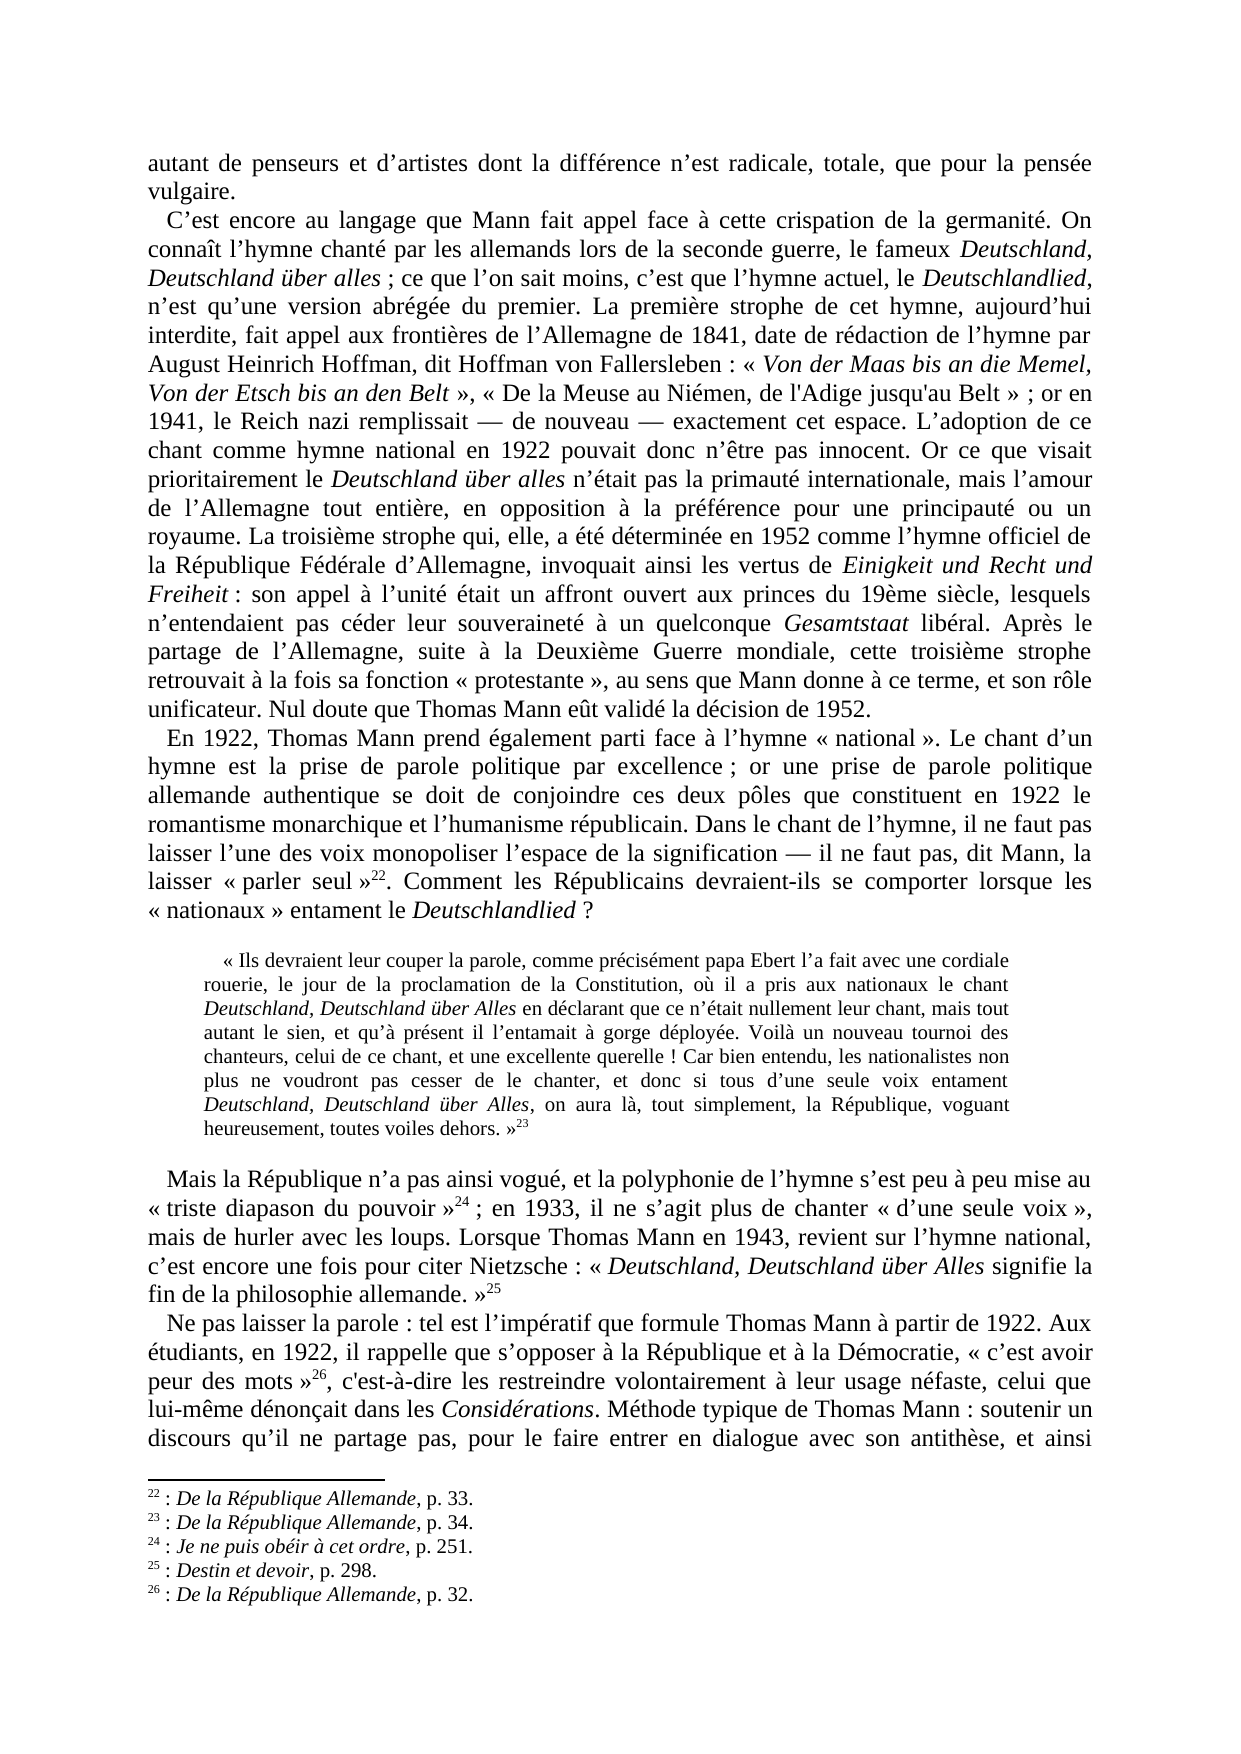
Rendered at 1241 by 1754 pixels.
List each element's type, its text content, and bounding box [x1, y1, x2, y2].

text Mais la République n’a pas ainsi vogué, et la polyphonie de l’hymne s’est peu à peu mise au « triste diapason du pouvoir » ; en 1933, il ne s’agit plus de chanter « d’une seule voix », mais de hurler avec les loups. Lorsque Thomas Mann en 1943, revient sur l’hymne national, c’est encore une fois pour citer Nietzsche : « Deutschland, Deutschland über Alles signifie la fin de la philosophie allemande. » [148, 1164, 1093, 1308]
text Ne pas laisser la parole : tel est l’impératif que formule Thomas Mann à partir de 1922. Aux étudiants, en 1922, il rappelle que s’opposer à la République et à la Démocratie, « c’est avoir peur des mots », c'est-à-dire les restreindre volontairement à leur usage néfaste, celui que lui-même dénonçait dans les Considérations. Méthode typique de Thomas Mann : soutenir un discours qu’il ne partage pas, pour le faire entrer en dialogue avec son antithèse, et ainsi [148, 1308, 1093, 1452]
text : De la République Allemande, p. 33. [148, 1486, 1093, 1510]
text : De la République Allemande, p. 34. [148, 1510, 1093, 1534]
text : Je ne puis obéir à cet ordre, p. 251. [148, 1534, 1093, 1558]
text : Destin et devoir, p. 298. [148, 1558, 1093, 1582]
text autant de penseurs et d’artistes dont la différence n’est radicale, totale, que pour la pensée vulgaire. [148, 148, 1093, 205]
text En 1922, Thomas Mann prend également parti face à l’hymne « national ». Le chant d’un hymne est la prise de parole politique par excellence ; or une prise de parole politique allemande authentique se doit de conjoindre ces deux pôles que constituent en 1922 le romantisme monarchique et l’humanisme républicain. Dans le chant de l’hymne, il ne faut pas laisser l’une des voix monopoliser l’espace de la signification — il ne faut pas, dit Mann, la laisser « parler seul ». Comment les Républicains devraient-ils se comporter lorsque les « nationaux » entament le Deutschlandlied ? [148, 723, 1093, 924]
text : De la République Allemande, p. 32. [148, 1582, 1093, 1606]
text C’est encore au langage que Mann fait appel face à cette crispation de la germanité. On connaît l’hymne chanté par les allemands lors de la seconde guerre, le fameux Deutschland, Deutschland über alles ; ce que l’on sait moins, c’est que l’hymne actuel, le Deutschlandlied, n’est qu’une version abrégée du premier. La première strophe de cet hymne, aujourd’hui interdite, fait appel aux frontières de l’Allemagne de 1841, date de rédaction de l’hymne par August Heinrich Hoffman, dit Hoffman von Fallersleben : « Von der Maas bis an die Memel, Von der Etsch bis an den Belt », « De la Meuse au Niémen, de l'Adige jusqu'au Belt » ; or en 1941, le Reich nazi remplissait — de nouveau — exactement cet espace. L’adoption de ce chant comme hymne national en 1922 pouvait donc n’être pas innocent. Or ce que visait prioritairement le Deutschland über alles n’était pas la primauté internationale, mais l’amour de l’Allemagne tout entière, en opposition à la préférence pour une principauté ou un royaume. La troisième strophe qui, elle, a été déterminée en 1952 comme l’hymne officiel de la République Fédérale d’Allemagne, invoquait ainsi les vertus de Einigkeit und Recht und Freiheit : son appel à l’unité était un affront ouvert aux princes du 19ème siècle, lesquels n’entendaient pas céder leur souveraineté à un quelconque Gesamtstaat libéral. Après le partage de l’Allemagne, suite à la Deuxième Guerre mondiale, cette troisième strophe retrouvait à la fois sa fonction « protestante », au sens que Mann donne à ce terme, et son rôle unificateur. Nul doute que Thomas Mann eût validé la décision de 1952. [148, 205, 1093, 723]
text « Ils devraient leur couper la parole, comme précisément papa Ebert l’a fait avec une cordiale rouerie, le jour de la proclamation de la Constitution, où il a pris aux nationaux le chant Deutschland, Deutschland über Alles en déclarant que ce n’était nullement leur chant, mais tout autant le sien, et qu’à présent il l’entamait à gorge déployée. Voilà un nouveau tournoi des chanteurs, celui de ce chant, et une excellente querelle ! Car bien entendu, les nationalistes non plus ne voudront pas cesser de le chanter, et donc si tous d’une seule voix entament Deutschland, Deutschland über Alles, on aura là, tout simplement, la République, voguant heureusement, toutes voiles dehors. » [204, 948, 1010, 1140]
